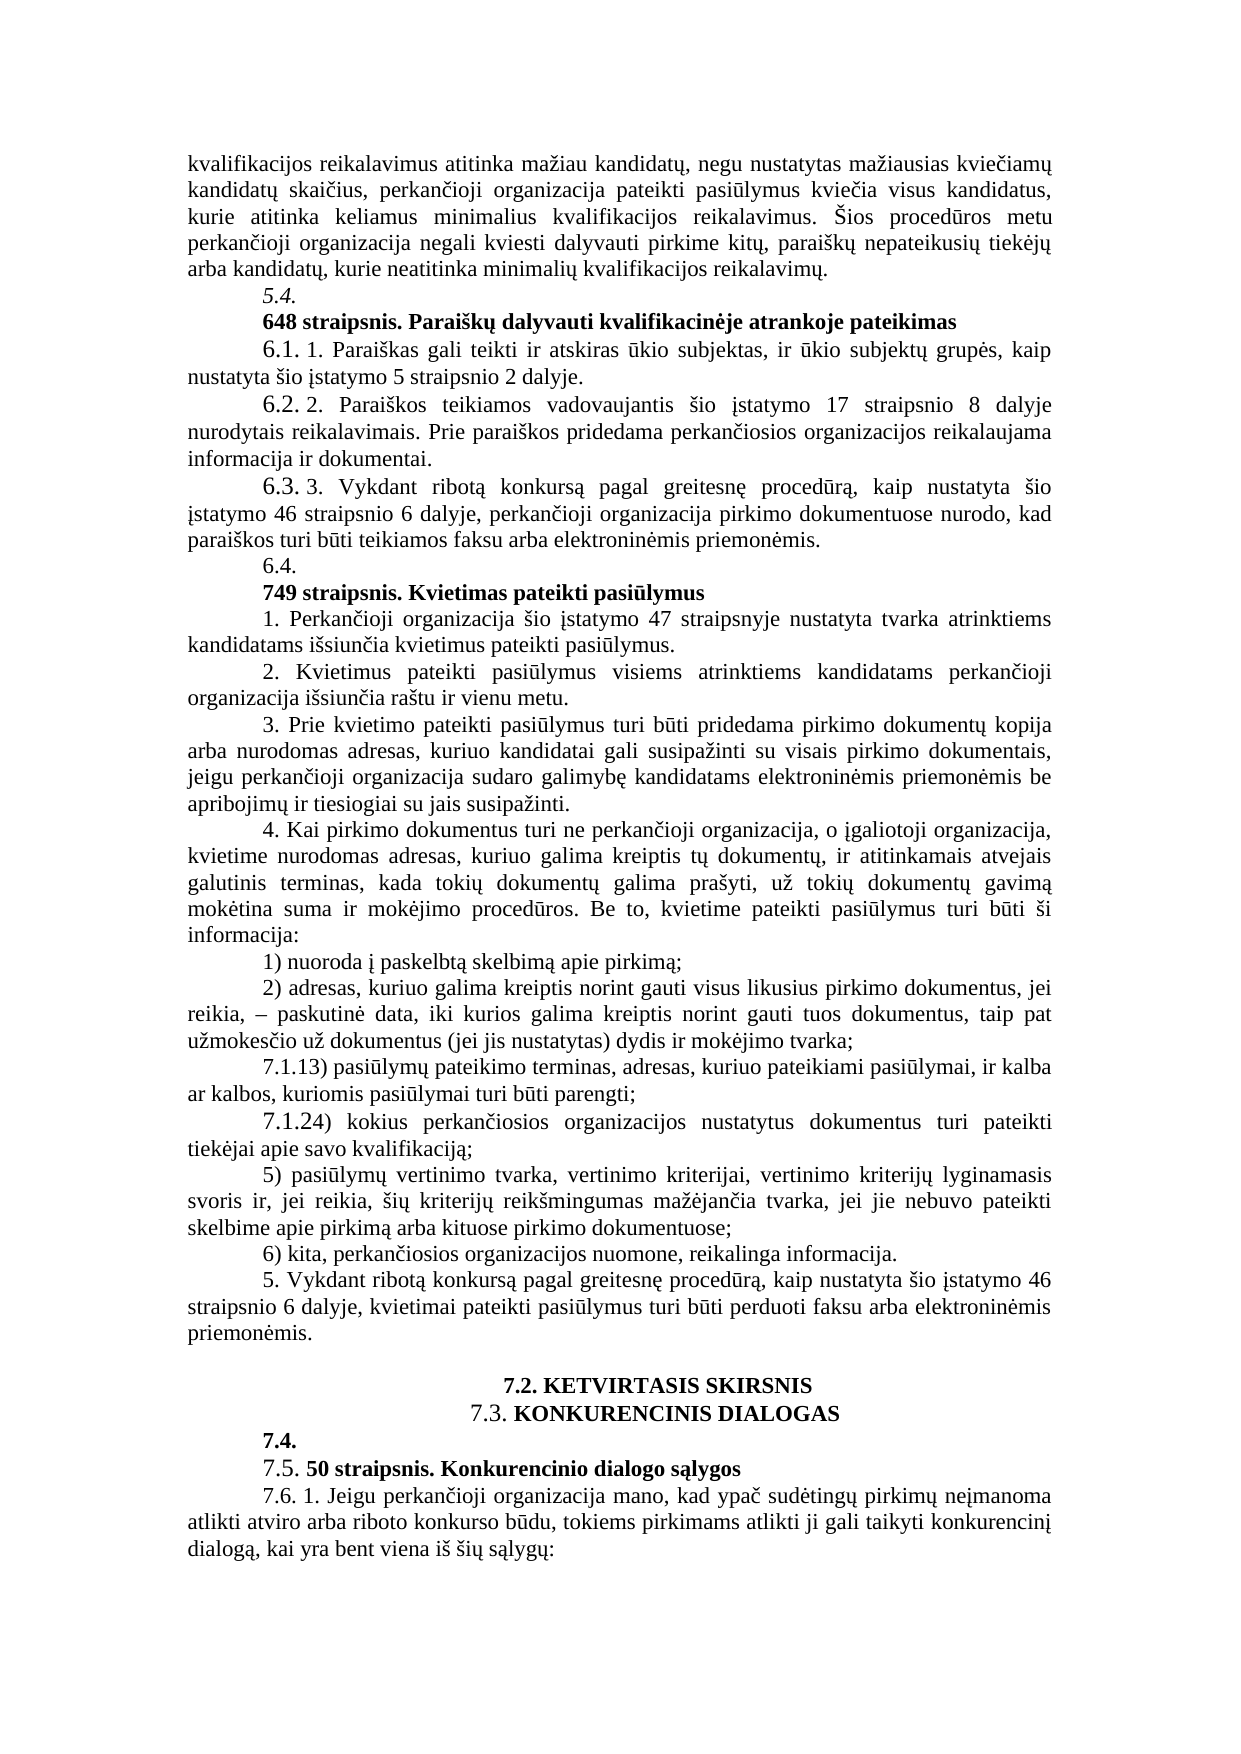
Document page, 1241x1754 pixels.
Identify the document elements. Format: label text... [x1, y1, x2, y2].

subtitle 3. Vykdant ribotą konkursą pagal greitesnę procedūrą, kaip nustatyta šio įstatymo 46 straipsnio 6 dalyje, perkančioji organizacija pirkimo dokumentuose nurodo, kad paraiškos turi būti teikiamos faksu arba elektroninėmis priemonėmis. [187, 471, 1053, 552]
subtitle 50 straipsnis. Konkurencinio dialogo sąlygos [187, 1453, 1053, 1482]
subtitle 3) pasiūlymų pateikimo terminas, adresas, kuriuo pateikiami pasiūlymai, ir kalba ar kalbos, kuriomis pasiūlymai turi būti parengti; [187, 1053, 1053, 1106]
text 6) kita, perkančiosios organizacijos nuomone, reikalinga informacija. [187, 1240, 1053, 1266]
subtitle 4) kokius perkančiosios organizacijos nustatytus dokumentus turi pateikti tiekėjai apie savo kvalifikaciją; [187, 1106, 1053, 1161]
text 2) adresas, kuriuo galima kreiptis norint gauti visus likusius pirkimo dokumentus, jei reikia, – paskutinė data, iki kurios galima kreiptis norint gauti tuos dokumentus, taip pat užmokesčio už dokumentus (jei jis nustatytas) dydis ir mokėjimo tvarka; [187, 974, 1053, 1053]
subtitle Konkurencinis dialogas [187, 1398, 1053, 1427]
text 2. Kvietimus pateikti pasiūlymus visiems atrinktiems kandidatams perkančioji organizacija išsiunčia raštu ir vienu metu. [187, 658, 1053, 711]
subtitle 48 straipsnis. Paraiškų dalyvauti kvalifikacinėje atrankoje pateikimas [187, 308, 1053, 334]
text 4. Kai pirkimo dokumentus turi ne perkančioji organizacija, o įgaliotoji organizacija, kvietime nurodomas adresas, kuriuo galima kreiptis tų dokumentų, ir atitinkamais atvejais galutinis terminas, kada tokių dokumentų galima prašyti, už tokių dokumentų gavimą mokėtina suma ir mokėjimo procedūros. Be to, kvietime pateikti pasiūlymus turi būti ši informacija: [187, 816, 1053, 948]
text 1) nuoroda į paskelbtą skelbimą apie pirkimą; [187, 948, 1053, 974]
text kvalifikacijos reikalavimus atitinka mažiau kandidatų, negu nustatytas mažiausias kviečiamų kandidatų skaičius, perkančioji organizacija pateikti pasiūlymus kviečia visus kandidatus, kurie atitinka keliamus minimalius kvalifikacijos reikalavimus. Šios procedūros metu perkančioji organizacija negali kviesti dalyvauti pirkime kitų, paraiškų nepateikusių tiekėjų arba kandidatų, kurie neatitinka minimalių kvalifikacijos reikalavimų. [187, 150, 1053, 282]
text 3. Prie kvietimo pateikti pasiūlymus turi būti pridedama pirkimo dokumentų kopija arba nurodomas adresas, kuriuo kandidatai gali susipažinti su visais pirkimo dokumentais, jeigu perkančioji organizacija sudaro galimybę kandidatams elektroninėmis priemonėmis be apribojimų ir tiesiogiai su jais susipažinti. [187, 711, 1053, 816]
subtitle KETVIRTASIS SKIRSNIS [187, 1372, 1053, 1398]
subtitle 2. Paraiškos teikiamos vadovaujantis šio įstatymo 17 straipsnio 8 dalyje nurodytais reikalavimais. Prie paraiškos pridedama perkančiosios organizacijos reikalaujama informacija ir dokumentai. [187, 389, 1053, 471]
subtitle 1. Paraiškas gali teikti ir atskiras ūkio subjektas, ir ūkio subjektų grupės, kaip nustatyta šio įstatymo 5 straipsnio 2 dalyje. [187, 334, 1053, 389]
text 5. Vykdant ribotą konkursą pagal greitesnę procedūrą, kaip nustatyta šio įstatymo 46 straipsnio 6 dalyje, kvietimai pateikti pasiūlymus turi būti perduoti faksu arba elektroninėmis priemonėmis. [187, 1266, 1053, 1346]
subtitle 1. Jeigu perkančioji organizacija mano, kad ypač sudėtingų pirkimų neįmanoma atlikti atviro arba riboto konkurso būdu, tokiems pirkimams atlikti ji gali taikyti konkurencinį dialogą, kai yra bent viena iš šių sąlygų: [187, 1482, 1053, 1561]
subtitle 49 straipsnis. Kvietimas pateikti pasiūlymus [187, 579, 1053, 605]
text 5) pasiūlymų vertinimo tvarka, vertinimo kriterijai, vertinimo kriterijų lyginamasis svoris ir, jei reikia, šių kriterijų reikšmingumas mažėjančia tvarka, jei jie nebuvo pateikti skelbime apie pirkimą arba kituose pirkimo dokumentuose; [187, 1161, 1053, 1240]
text 1. Perkančioji organizacija šio įstatymo 47 straipsnyje nustatyta tvarka atrinktiems kandidatams išsiunčia kvietimus pateikti pasiūlymus. [187, 605, 1053, 658]
